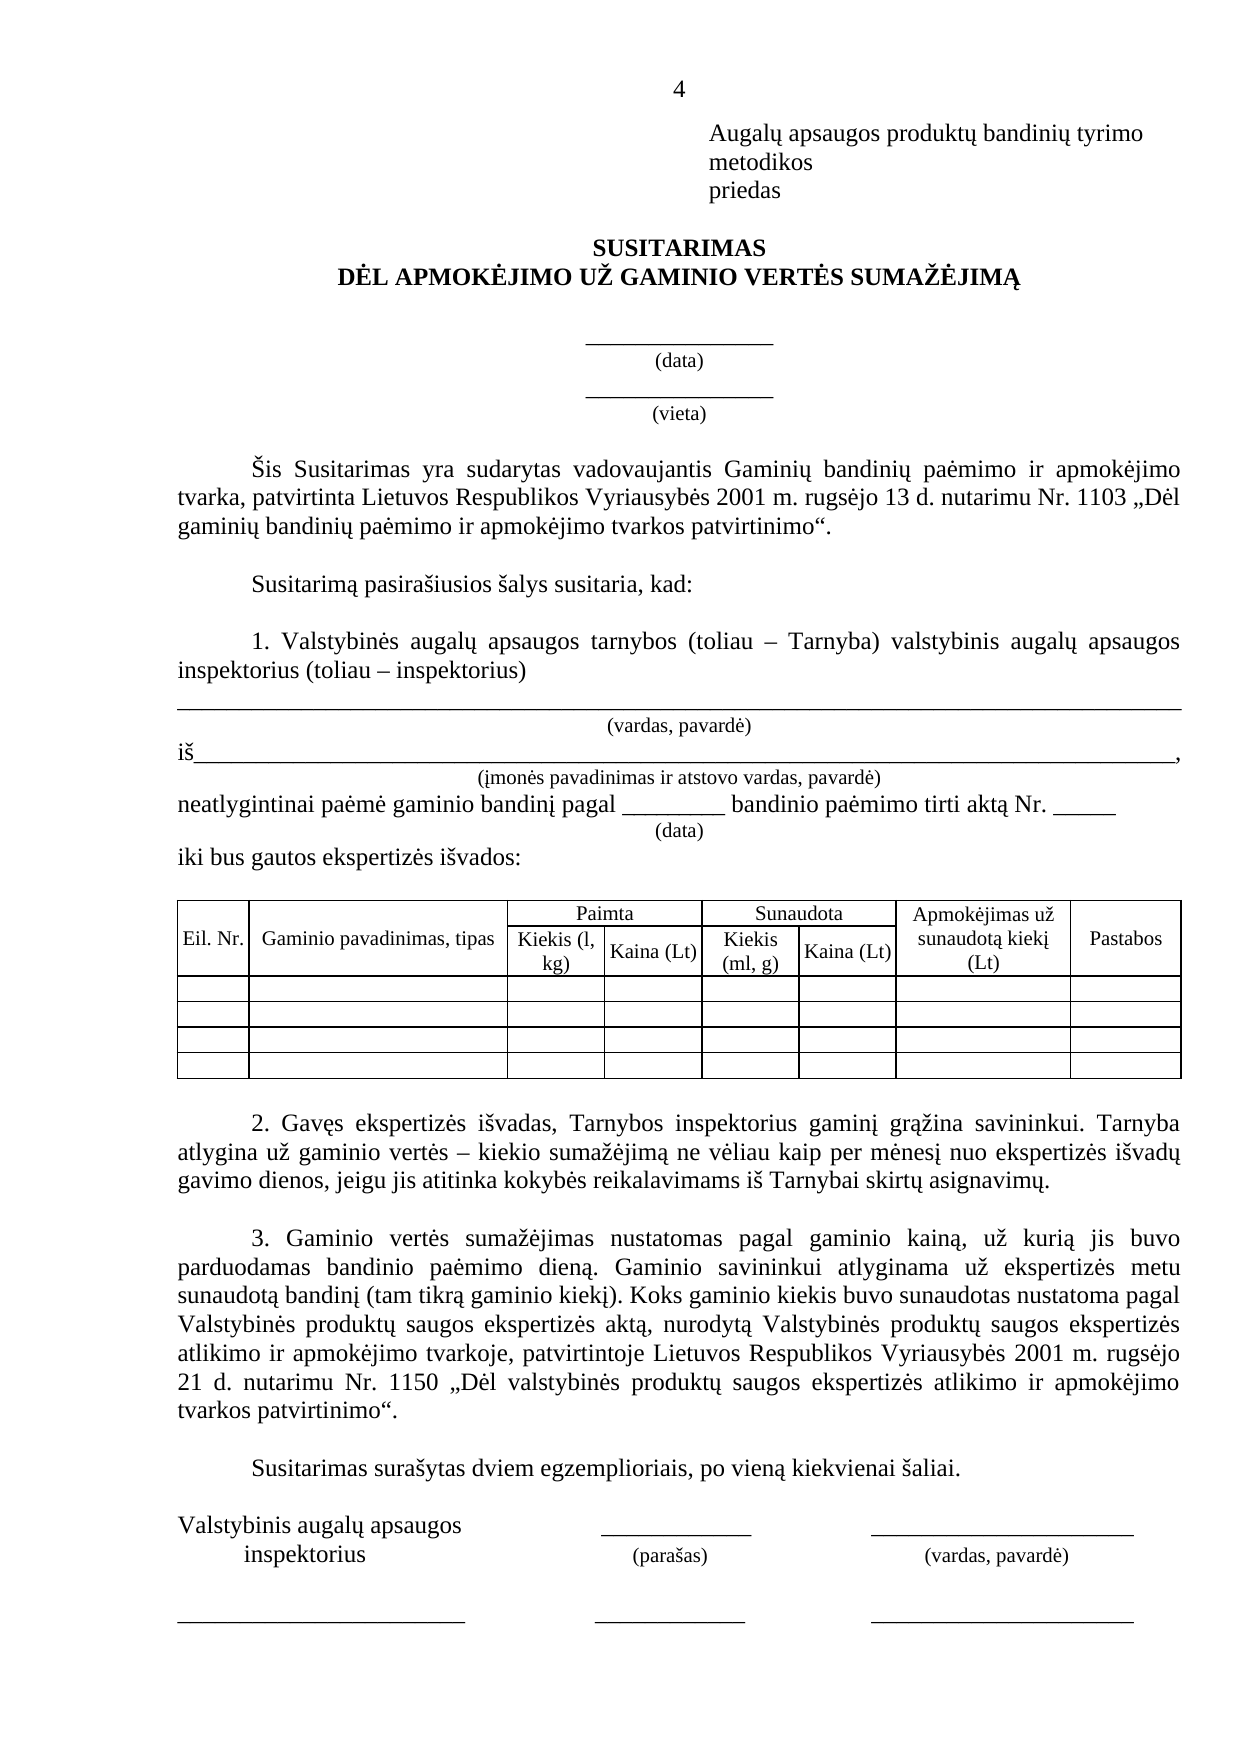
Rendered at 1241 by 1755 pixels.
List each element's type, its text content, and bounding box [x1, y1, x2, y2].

text iš , [177, 737, 1181, 765]
table_cell [503, 1053, 507, 1077]
table_cell Kaina (Lt) [800, 927, 895, 975]
text Šis Susitarimas yra sudarytas vadovaujantis Gaminių bandinių paėmimo ir apmokėjimo tvarka, patvirtinta Lietuvos Respublikos Vyriausybės 2001 m. rugsėjo 13 d. nutarimu Nr. 1103 „Dėl gaminių bandinių paėmimo ir apmokėjimo tvarkos patvirtinimo“. [177, 454, 1181, 540]
table_cell [508, 1028, 512, 1052]
text priedas [177, 176, 1181, 204]
table_cell [605, 1053, 609, 1077]
text metodikos [177, 147, 1181, 176]
table_cell [1066, 977, 1070, 1001]
text _______________ [177, 319, 1181, 348]
table_cell [503, 1028, 507, 1052]
table_cell [600, 1028, 604, 1052]
table_cell [1066, 1053, 1070, 1077]
table_cell [508, 1053, 512, 1077]
table_cell [600, 977, 604, 1001]
table_header Apmokėjimas už sunaudotą kiekį (Lt) [897, 901, 1070, 975]
text _______________ [177, 372, 1181, 401]
table_cell [1071, 1028, 1075, 1052]
table_cell [600, 1053, 604, 1077]
text 1. Valstybinės augalų apsaugos tarnybos (toliau – Tarnyba) valstybinis augalų apsaugos inspektorius (toliau – inspektorius) [177, 626, 1181, 684]
text Susitarimą pasirašiusios šalys susitaria, kad: [177, 569, 1181, 597]
text (vardas, pavardė) [177, 712, 1181, 737]
text SUSITARIMAS [177, 233, 1181, 262]
text (vieta) [177, 401, 1181, 425]
table_cell [1071, 977, 1075, 1001]
text DĖL APMOKĖJIMO UŽ GAMINIO VERTĖS SUMAŽĖJIMĄ [177, 262, 1181, 291]
table_header Pastabos [1071, 901, 1180, 975]
text 3. Gaminio vertės sumažėjimas nustatomas pagal gaminio kainą, už kurią jis buvo parduodamas bandinio paėmimo dieną. Gaminio savininkui atlyginama už ekspertizės metu sunaudotą bandinį (tam tikrą gaminio kiekį). Koks gaminio kiekis buvo sunaudotas nustatoma pagal Valstybinės produktų saugos ekspertizės aktą, nurodytą Valstybinės produktų saugos ekspertizės atlikimo ir apmokėjimo tvarkoje, patvirtintoje Lietuvos Respublikos Vyriausybės 2001 m. rugsėjo 21 d. nutarimu Nr. 1150 „Dėl valstybinės produktų saugos ekspertizės atlikimo ir apmokėjimo tvarkos patvirtinimo“. [177, 1223, 1181, 1424]
table_cell [1066, 1028, 1070, 1052]
text neatlygintinai paėmė gaminio bandinį pagal bandinio paėmimo tirti aktą Nr. _____ [177, 789, 1181, 818]
text (įmonės pavadinimas ir atstovo vardas, pavardė) [177, 765, 1181, 789]
table_cell [508, 977, 512, 1001]
table_header Eil. Nr. [178, 901, 248, 975]
text (data) [177, 348, 1181, 372]
text Susitarimas surašytas dviem egzemplioriais, po vieną kiekvienai šaliai. [177, 1453, 1181, 1482]
table_cell [503, 977, 507, 1001]
table_cell Kaina (Lt) [605, 927, 701, 975]
text (data) [177, 818, 1181, 842]
text inspektorius (parašas) (vardas, pavardė) [177, 1539, 1181, 1568]
text _______________________ ____________ _____________________ [177, 1597, 1181, 1625]
table_cell [508, 1002, 512, 1026]
table_cell [503, 1002, 507, 1026]
table_cell [605, 977, 609, 1001]
text 2. Gavęs ekspertizės išvadas, Tarnybos inspektorius gaminį grąžina savininkui. Tarnyba atlygina už gaminio vertės – kiekio sumažėjimą ne vėliau kaip per mėnesį nuo ekspertizės išvadų gavimo dienos, jeigu jis atitinka kokybės reikalavimams iš Tarnybai skirtų asignavimų. [177, 1108, 1181, 1194]
text Augalų apsaugos produktų bandinių tyrimo [177, 118, 1181, 147]
table_cell [605, 1002, 609, 1026]
table_cell [1066, 1002, 1070, 1026]
text iki bus gautos ekspertizės išvados: [177, 842, 1181, 871]
table_header Gaminio pavadinimas, tipas [250, 901, 507, 975]
table_cell [1071, 1002, 1075, 1026]
table_cell [600, 1002, 604, 1026]
table_cell [605, 1028, 609, 1052]
table_cell [1071, 1053, 1075, 1077]
text Valstybinis augalų apsaugos ____________ _____________________ [177, 1510, 1181, 1539]
